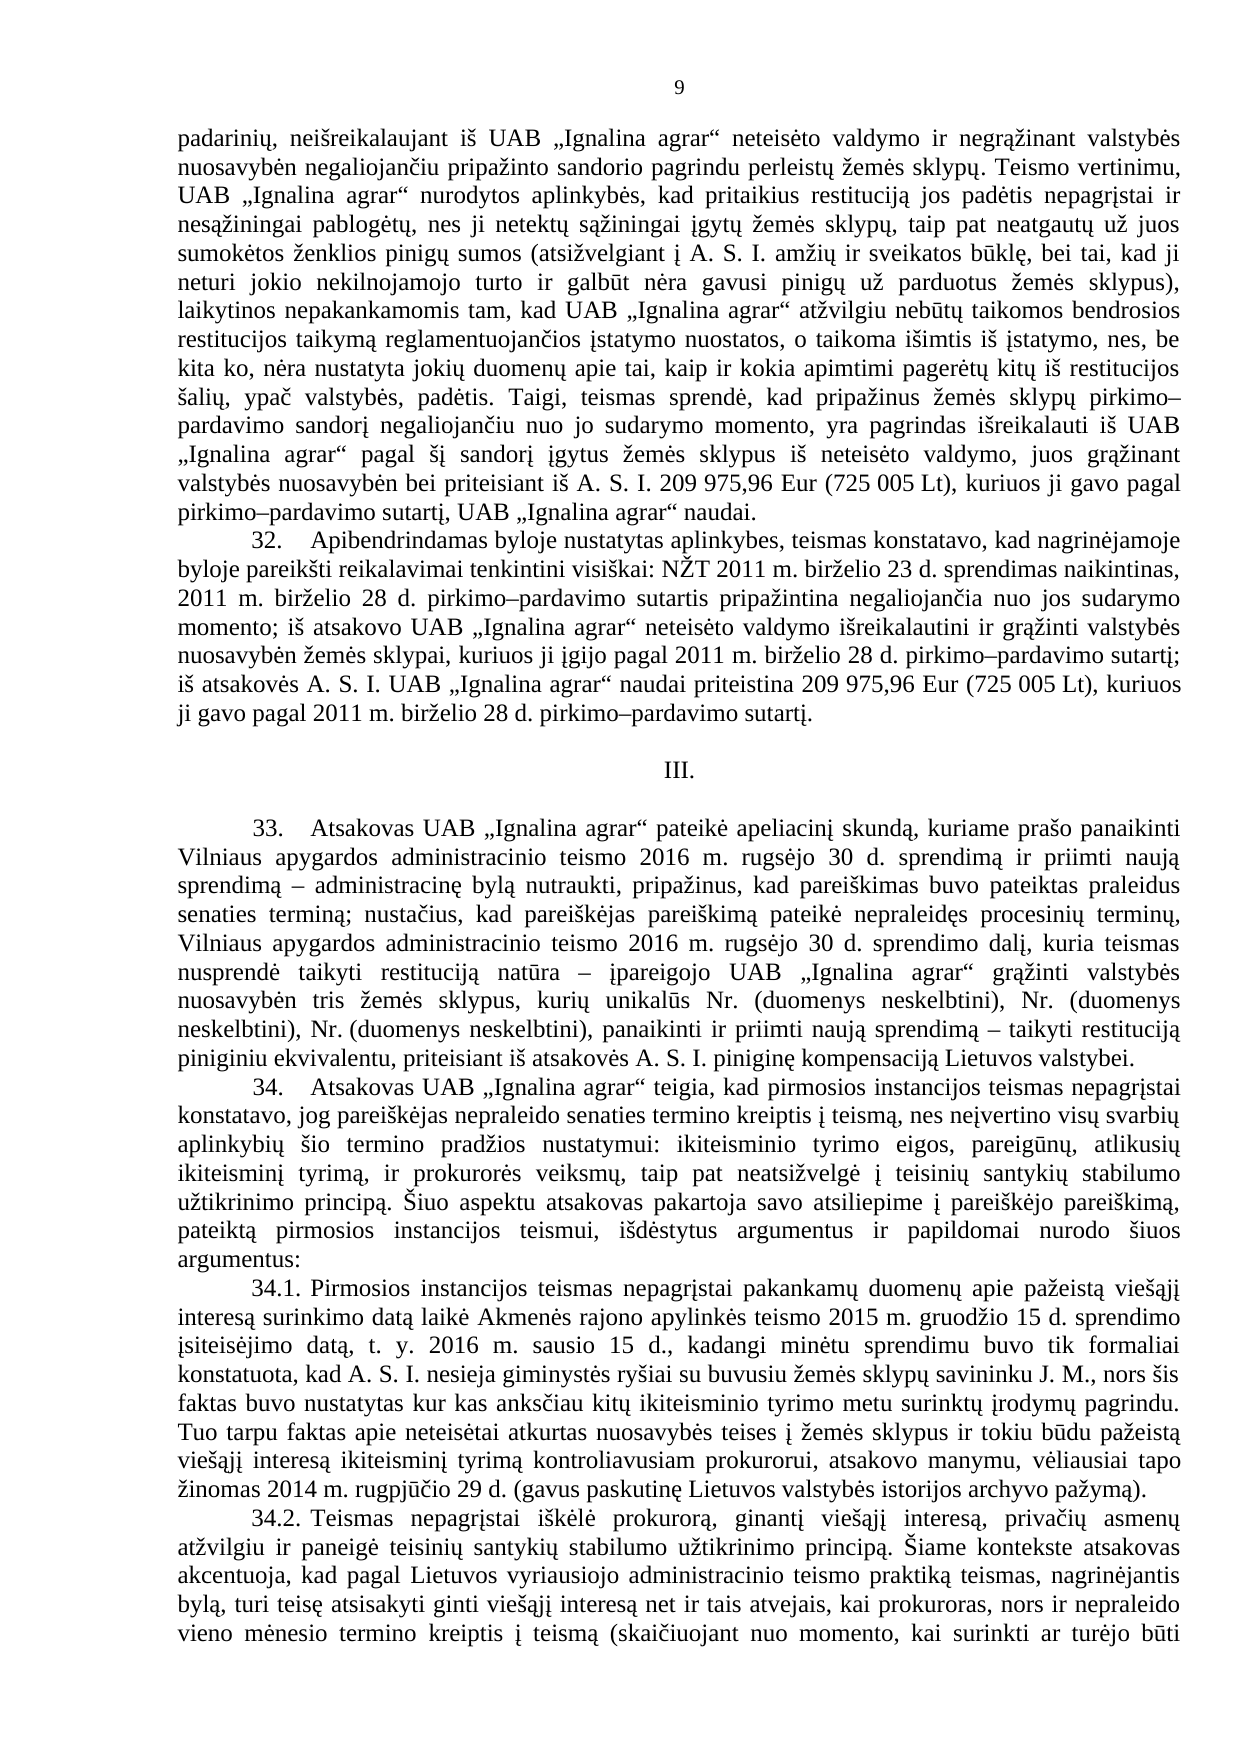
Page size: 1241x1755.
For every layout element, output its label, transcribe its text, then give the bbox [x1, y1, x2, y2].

text padarinių, neišreikalaujant iš UAB „Ignalina agrar“ neteisėto valdymo ir negrąžinant valstybės nuosavybėn negaliojančiu pripažinto sandorio pagrindu perleistų žemės sklypų. Teismo vertinimu, UAB „Ignalina agrar“ nurodytos aplinkybės, kad pritaikius restituciją jos padėtis nepagrįstai ir nesąžiningai pablogėtų, nes ji netektų sąžiningai įgytų žemės sklypų, taip pat neatgautų už juos sumokėtos ženklios pinigų sumos (atsižvelgiant į A. S. I. amžių ir sveikatos būklę, bei tai, kad ji neturi jokio nekilnojamojo turto ir galbūt nėra gavusi pinigų už parduotus žemės sklypus), laikytinos nepakankamomis tam, kad UAB „Ignalina agrar“ atžvilgiu nebūtų taikomos bendrosios restitucijos taikymą reglamentuojančios įstatymo nuostatos, o taikoma išimtis iš įstatymo, nes, be kita ko, nėra nustatyta jokių duomenų apie tai, kaip ir kokia apimtimi pagerėtų kitų iš restitucijos šalių, ypač valstybės, padėtis. Taigi, teismas sprendė, kad pripažinus žemės sklypų pirkimo–pardavimo sandorį negaliojančiu nuo jo sudarymo momento, yra pagrindas išreikalauti iš UAB „Ignalina agrar“ pagal šį sandorį įgytus žemės sklypus iš neteisėto valdymo, juos grąžinant valstybės nuosavybėn bei priteisiant iš A. S. I. 209 975,96 Eur (725 005 Lt), kuriuos ji gavo pagal pirkimo–pardavimo sutartį, UAB „Ignalina agrar“ naudai. [177, 123, 1181, 526]
text 34.2. Teismas nepagrįstai iškėlė prokurorą, ginantį viešąjį interesą, privačių asmenų atžvilgiu ir paneigė teisinių santykių stabilumo užtikrinimo principą. Šiame kontekste atsakovas akcentuoja, kad pagal Lietuvos vyriausiojo administracinio teismo praktiką teismas, nagrinėjantis bylą, turi teisę atsisakyti ginti viešąjį interesą net ir tais atvejais, kai prokuroras, nors ir nepraleido vieno mėnesio termino kreiptis į teismą (skaičiuojant nuo momento, kai surinkti ar turėjo būti [177, 1503, 1181, 1647]
text 33. Atsakovas UAB „Ignalina agrar“ pateikė apeliacinį skundą, kuriame prašo panaikinti Vilniaus apygardos administracinio teismo 2016 m. rugsėjo 30 d. sprendimą ir priimti naują sprendimą – administracinę bylą nutraukti, pripažinus, kad pareiškimas buvo pateiktas praleidus senaties terminą; nustačius, kad pareiškėjas pareiškimą pateikė nepraleidęs procesinių terminų, Vilniaus apygardos administracinio teismo 2016 m. rugsėjo 30 d. sprendimo dalį, kuria teismas nusprendė taikyti restituciją natūra – įpareigojo UAB „Ignalina agrar“ grąžinti valstybės nuosavybėn tris žemės sklypus, kurių unikalūs Nr. (duomenys neskelbtini), Nr. (duomenys neskelbtini), Nr. (duomenys neskelbtini), panaikinti ir priimti naują sprendimą – taikyti restituciją piniginiu ekvivalentu, priteisiant iš atsakovės A. S. I. piniginę kompensaciją Lietuvos valstybei. [177, 813, 1181, 1072]
text 32. Apibendrindamas byloje nustatytas aplinkybes, teismas konstatavo, kad nagrinėjamoje byloje pareikšti reikalavimai tenkintini visiškai: NŽT 2011 m. birželio 23 d. sprendimas naikintinas, 2011 m. birželio 28 d. pirkimo–pardavimo sutartis pripažintina negaliojančia nuo jos sudarymo momento; iš atsakovo UAB „Ignalina agrar“ neteisėto valdymo išreikalautini ir grąžinti valstybės nuosavybėn žemės sklypai, kuriuos ji įgijo pagal 2011 m. birželio 28 d. pirkimo–pardavimo sutartį; iš atsakovės A. S. I. UAB „Ignalina agrar“ naudai priteistina 209 975,96 Eur (725 005 Lt), kuriuos ji gavo pagal 2011 m. birželio 28 d. pirkimo–pardavimo sutartį. [177, 526, 1181, 727]
text 34. Atsakovas UAB „Ignalina agrar“ teigia, kad pirmosios instancijos teismas nepagrįstai konstatavo, jog pareiškėjas nepraleido senaties termino kreiptis į teismą, nes neįvertino visų svarbių aplinkybių šio termino pradžios nustatymui: ikiteisminio tyrimo eigos, pareigūnų, atlikusių ikiteisminį tyrimą, ir prokurorės veiksmų, taip pat neatsižvelgė į teisinių santykių stabilumo užtikrinimo principą. Šiuo aspektu atsakovas pakartoja savo atsiliepime į pareiškėjo pareiškimą, pateiktą pirmosios instancijos teismui, išdėstytus argumentus ir papildomai nurodo šiuos argumentus: [177, 1072, 1181, 1273]
text III. [177, 756, 1181, 784]
text 34.1. Pirmosios instancijos teismas nepagrįstai pakankamų duomenų apie pažeistą viešąjį interesą surinkimo datą laikė Akmenės rajono apylinkės teismo 2015 m. gruodžio 15 d. sprendimo įsiteisėjimo datą, t. y. 2016 m. sausio 15 d., kadangi minėtu sprendimu buvo tik formaliai konstatuota, kad A. S. I. nesieja giminystės ryšiai su buvusiu žemės sklypų savininku J. M., nors šis faktas buvo nustatytas kur kas anksčiau kitų ikiteisminio tyrimo metu surinktų įrodymų pagrindu. Tuo tarpu faktas apie neteisėtai atkurtas nuosavybės teises į žemės sklypus ir tokiu būdu pažeistą viešąjį interesą ikiteisminį tyrimą kontroliavusiam prokurorui, atsakovo manymu, vėliausiai tapo žinomas 2014 m. rugpjūčio 29 d. (gavus paskutinę Lietuvos valstybės istorijos archyvo pažymą). [177, 1273, 1181, 1503]
